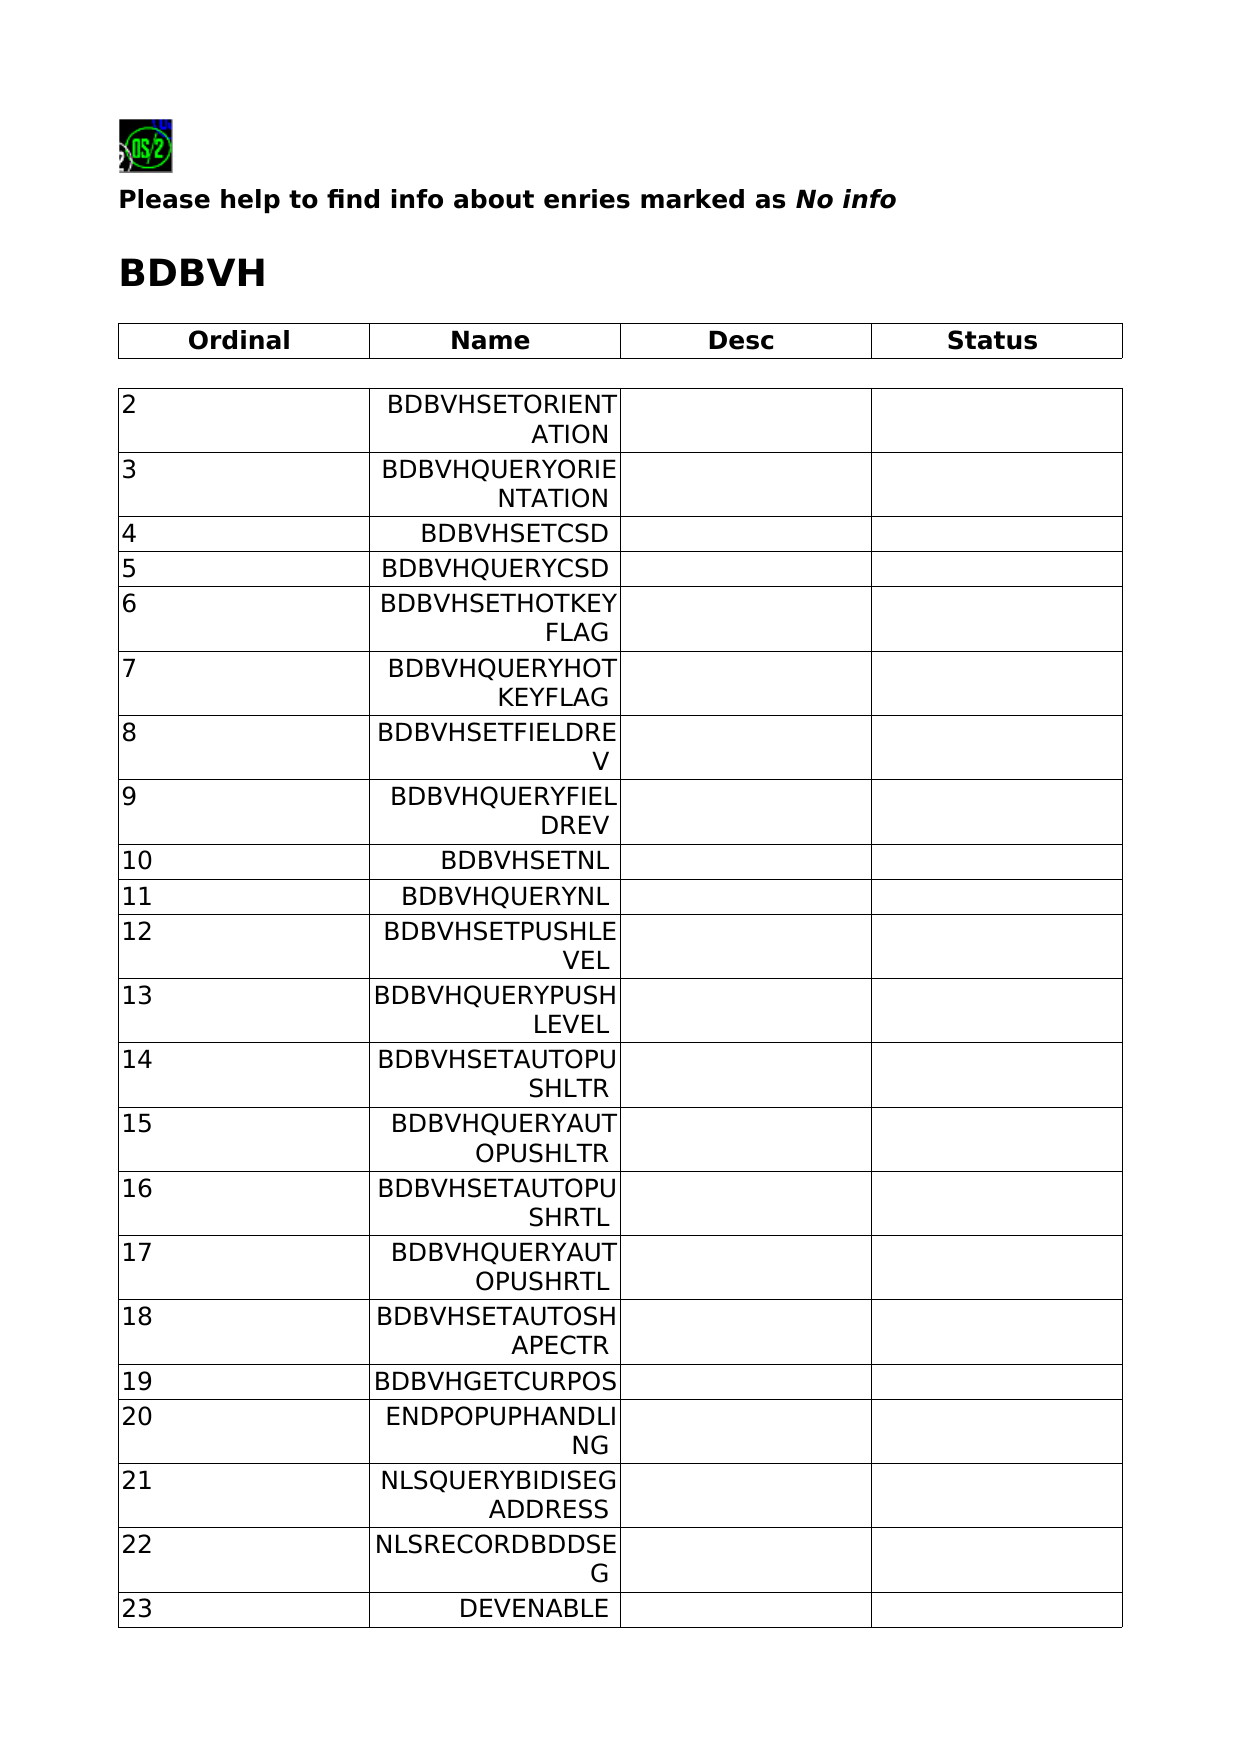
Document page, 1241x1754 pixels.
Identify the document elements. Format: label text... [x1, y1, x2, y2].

table_cell [872, 453, 1122, 516]
table_cell [872, 880, 1122, 914]
table_cell [621, 587, 871, 651]
table_header Status [872, 324, 1122, 358]
table_cell BDBVHSETAUTOPUSHLTR [370, 1043, 620, 1107]
table_cell [872, 845, 1122, 879]
table_cell [621, 979, 871, 1042]
table_cell [621, 453, 871, 516]
table_cell [872, 1464, 1122, 1527]
table_cell BDBVHQUERYORIENTATION [370, 453, 620, 516]
table_cell 16 [119, 1172, 369, 1235]
table_cell BDBVHQUERYPUSHLEVEL [370, 979, 620, 1042]
table_cell DEVENABLE [370, 1593, 620, 1627]
table_cell BDBVHGETCURPOS [370, 1365, 620, 1399]
table_cell [621, 1464, 871, 1527]
table_cell BDBVHQUERYCSD [370, 552, 620, 586]
table_cell 12 [119, 915, 369, 978]
table_cell [872, 1528, 1122, 1592]
table_cell 9 [119, 780, 369, 843]
table_cell 10 [119, 845, 369, 879]
table_cell ENDPOPUPHANDLING [370, 1400, 620, 1463]
table_header 2 [119, 389, 369, 452]
table_cell BDBVHSETCSD [370, 517, 620, 551]
table_cell [621, 915, 871, 978]
table_cell [621, 1400, 871, 1463]
table_cell [621, 1300, 871, 1364]
table_header [621, 389, 871, 452]
table_header Ordinal [119, 324, 369, 358]
table_cell [621, 716, 871, 779]
table_cell [621, 1236, 871, 1299]
table_cell [621, 1043, 871, 1107]
table_cell 19 [119, 1365, 369, 1399]
table_cell 21 [119, 1464, 369, 1527]
table_cell [872, 1236, 1122, 1299]
table_cell 4 [119, 517, 369, 551]
table_cell BDBVHSETPUSHLEVEL [370, 915, 620, 978]
table_cell 22 [119, 1528, 369, 1592]
table_cell 15 [119, 1108, 369, 1171]
table_cell [621, 1108, 871, 1171]
table_cell 14 [119, 1043, 369, 1107]
table_cell [621, 1365, 871, 1399]
table_cell 13 [119, 979, 369, 1042]
table_cell 11 [119, 880, 369, 914]
table_cell BDBVHQUERYNL [370, 880, 620, 914]
text Please help to find info about enries marked as No info [118, 185, 1122, 214]
table_cell [621, 1528, 871, 1592]
table_cell BDBVHQUERYHOTKEYFLAG [370, 652, 620, 715]
table_cell BDBVHSETFIELDREV [370, 716, 620, 779]
table_cell 23 [119, 1593, 369, 1627]
table_cell NLSQUERYBIDISEGADDRESS [370, 1464, 620, 1527]
table_header Desc [621, 324, 871, 358]
table_cell 7 [119, 652, 369, 715]
table_header [872, 389, 1122, 452]
table_cell BDBVHSETNL [370, 845, 620, 879]
table_cell [872, 1043, 1122, 1107]
table_cell [872, 652, 1122, 715]
table_cell NLSRECORDBDDSEG [370, 1528, 620, 1592]
table_cell [621, 652, 871, 715]
table_cell [872, 1593, 1122, 1627]
table_cell BDBVHSETAUTOSHAPECTR [370, 1300, 620, 1364]
table_cell [621, 552, 871, 586]
table_cell BDBVHQUERYAUTOPUSHRTL [370, 1236, 620, 1299]
table_cell BDBVHQUERYFIELDREV [370, 780, 620, 843]
table_cell BDBVHQUERYAUTOPUSHLTR [370, 1108, 620, 1171]
picture [118, 118, 173, 173]
table_cell [872, 1400, 1122, 1463]
table_cell [872, 979, 1122, 1042]
table_cell 5 [119, 552, 369, 586]
table_cell [872, 1108, 1122, 1171]
table_cell [872, 517, 1122, 551]
table_cell [621, 1172, 871, 1235]
table_cell 8 [119, 716, 369, 779]
table_cell [621, 517, 871, 551]
table_cell [872, 552, 1122, 586]
table_cell BDBVHSETAUTOPUSHRTL [370, 1172, 620, 1235]
table_cell 17 [119, 1236, 369, 1299]
table_header Name [370, 324, 620, 358]
table_cell 20 [119, 1400, 369, 1463]
table_cell [621, 780, 871, 843]
table_cell 18 [119, 1300, 369, 1364]
table_header BDBVHSETORIENTATION [370, 389, 620, 452]
table_cell BDBVHSETHOTKEYFLAG [370, 587, 620, 651]
subtitle BDBVH [118, 252, 1122, 296]
table_cell [872, 780, 1122, 843]
table_cell [872, 1172, 1122, 1235]
table_cell [621, 880, 871, 914]
table_cell [872, 1365, 1122, 1399]
table_cell 6 [119, 587, 369, 651]
table_cell [621, 845, 871, 879]
table_cell 3 [119, 453, 369, 516]
table_cell [872, 915, 1122, 978]
table_cell [621, 1593, 871, 1627]
table_cell [872, 587, 1122, 651]
table_cell [872, 1300, 1122, 1364]
table_cell [872, 716, 1122, 779]
